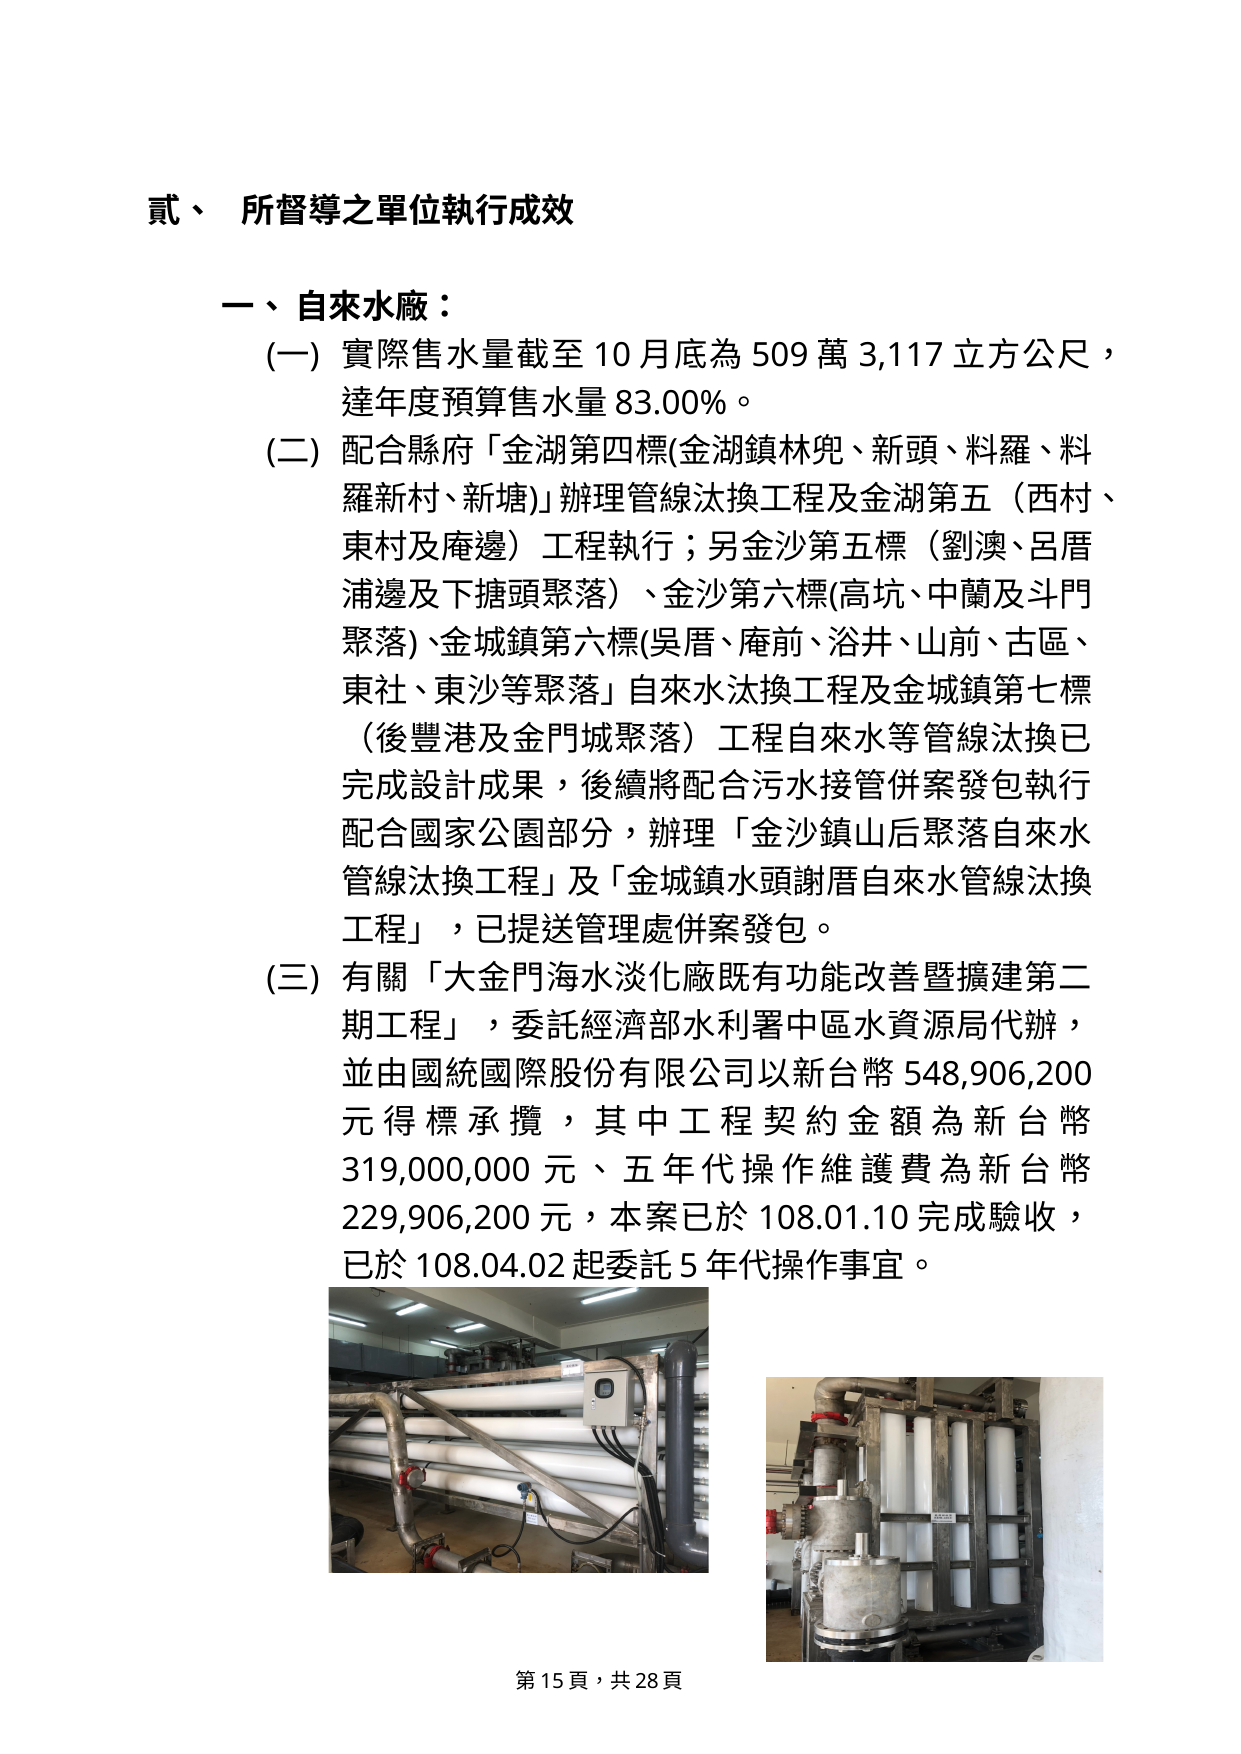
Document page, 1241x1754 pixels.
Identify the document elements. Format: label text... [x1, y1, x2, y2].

list 自來水廠： [222, 280, 1092, 328]
list 配合縣府「金湖第四標(金湖鎮林兜、新頭、料羅、料羅新村、新塘)」辦理管線汰換工程及金湖第五（西村、東村及庵邊）工程執行；另金沙第五標（劉澳、呂厝、浦邊及下搪頭聚落）、金沙第六標(高坑、中蘭及斗門聚落)、金城鎮第六標(吳厝、庵前、浴井、山前、古區、東社、東沙等聚落」自來水汰換工程及金城鎮第七標（後豐港及金門城聚落）工程自來水等管線汰換已完成設計成果，後續將配合污水接管併案發包執行；配合國家公園部分，辦理「金沙鎮山后聚落自來水管線汰換工程」及「金城鎮水頭謝厝自來水管線汰換工程」，已提送管理處併案發包。 [266, 424, 1092, 951]
picture [328, 1287, 709, 1573]
picture [766, 1377, 1104, 1662]
list 有關「大金門海水淡化廠既有功能改善暨擴建第二期工程」，委託經濟部水利署中區水資源局代辦，並由國統國際股份有限公司以新台幣548,906,200元得標承攬，其中工程契約金額為新台幣319,000,000元、五年代操作維護費為新台幣229,906,200元，本案已於108.01.10完成驗收，已於108.04.02起委託5年代操作事宜。 [266, 951, 1092, 1287]
list 所督導之單位執行成效 [148, 184, 1092, 232]
list 實際售水量截至10月底為509萬3,117立方公尺，達年度預算售水量83.00%。 [266, 328, 1092, 424]
